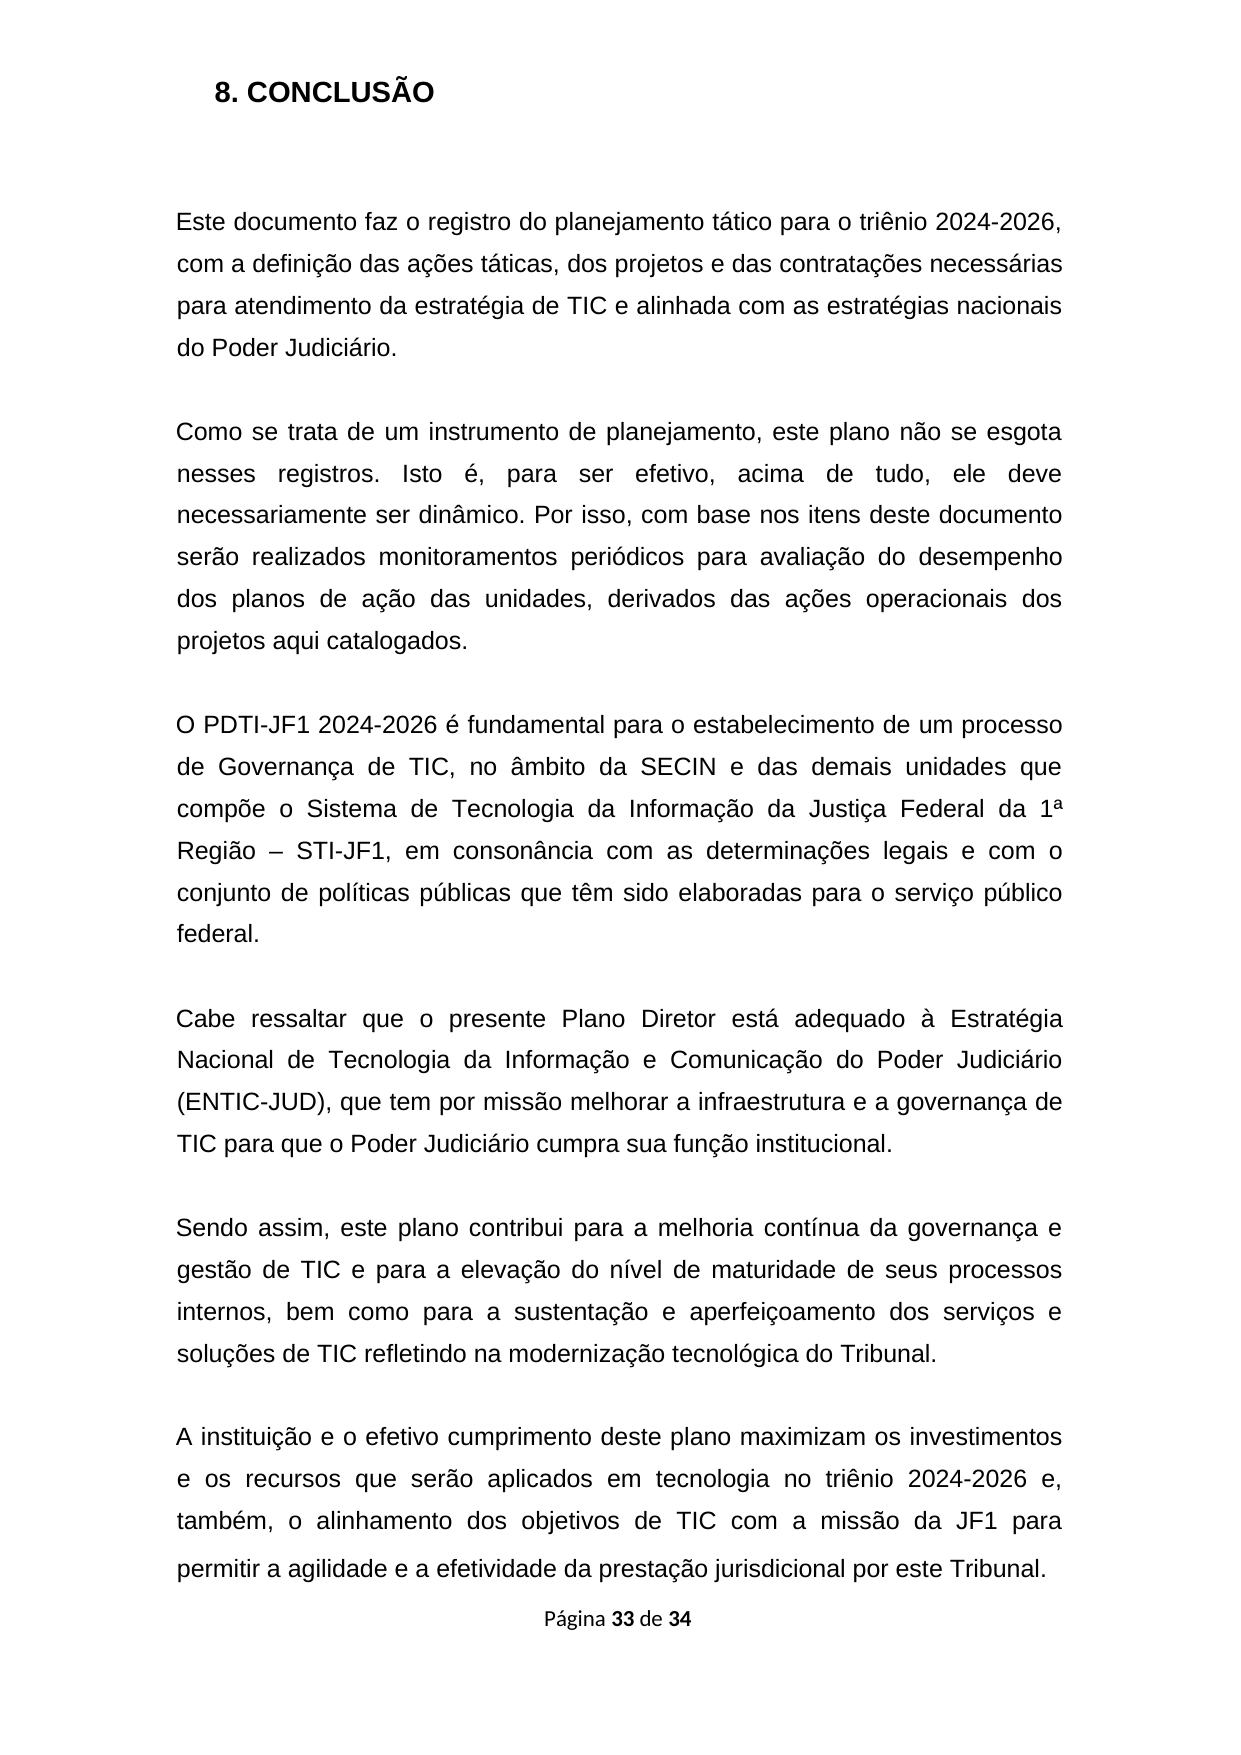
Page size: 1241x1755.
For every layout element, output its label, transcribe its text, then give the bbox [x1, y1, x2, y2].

text A instituição e o efetivo cumprimento deste plano maximizam os investimentos e os recursos que serão aplicados em tecnologia no triênio 2024-2026 e, também, o alinhamento dos objetivos de TIC com a missão da JF1 para permitir a agilidade e a efetividade da prestação jurisdicional por este Tribunal. [176, 1422, 1064, 1584]
text Este documento faz o registro do planejamento tático para o triênio 2024-2026, com a definição das ações táticas, dos projetos e das contratações necessárias para atendimento da estratégia de TIC e alinhada com as estratégias nacionais do Poder Judiciário. [176, 207, 1064, 361]
subtitle 8. CONCLUSÃO [214, 75, 1064, 108]
text Como se trata de um instrumento de planejamento, este plano não se esgota nesses registros. Isto é, para ser efetivo, acima de tudo, ele deve necessariamente ser dinâmico. Por isso, com base nos itens deste documento serão realizados monitoramentos periódicos para avaliação do desempenho dos planos de ação das unidades, derivados das ações operacionais dos projetos aqui catalogados. [176, 417, 1064, 655]
text Sendo assim, este plano contribui para a melhoria contínua da governança e gestão de TIC e para a elevação do nível de maturidade de seus processos internos, bem como para a sustentação e aperfeiçoamento dos serviços e soluções de TIC refletindo na modernização tecnológica do Tribunal. [176, 1213, 1064, 1368]
text Cabe ressaltar que o presente Plano Diretor está adequado à Estratégia Nacional de Tecnologia da Informação e Comunicação do Poder Judiciário (ENTIC-JUD), que tem por missão melhorar a infraestrutura e a governança de TIC para que o Poder Judiciário cumpra sua função institucional. [176, 1003, 1064, 1158]
text O PDTI-JF1 2024-2026 é fundamental para o estabelecimento de um processo de Governança de TIC, no âmbito da SECIN e das demais unidades que compõe o Sistema de Tecnologia da Informação da Justiça Federal da 1ª Região – STI-JF1, em consonância com as determinações legais e com o conjunto de políticas públicas que têm sido elaboradas para o serviço público federal. [176, 710, 1064, 948]
